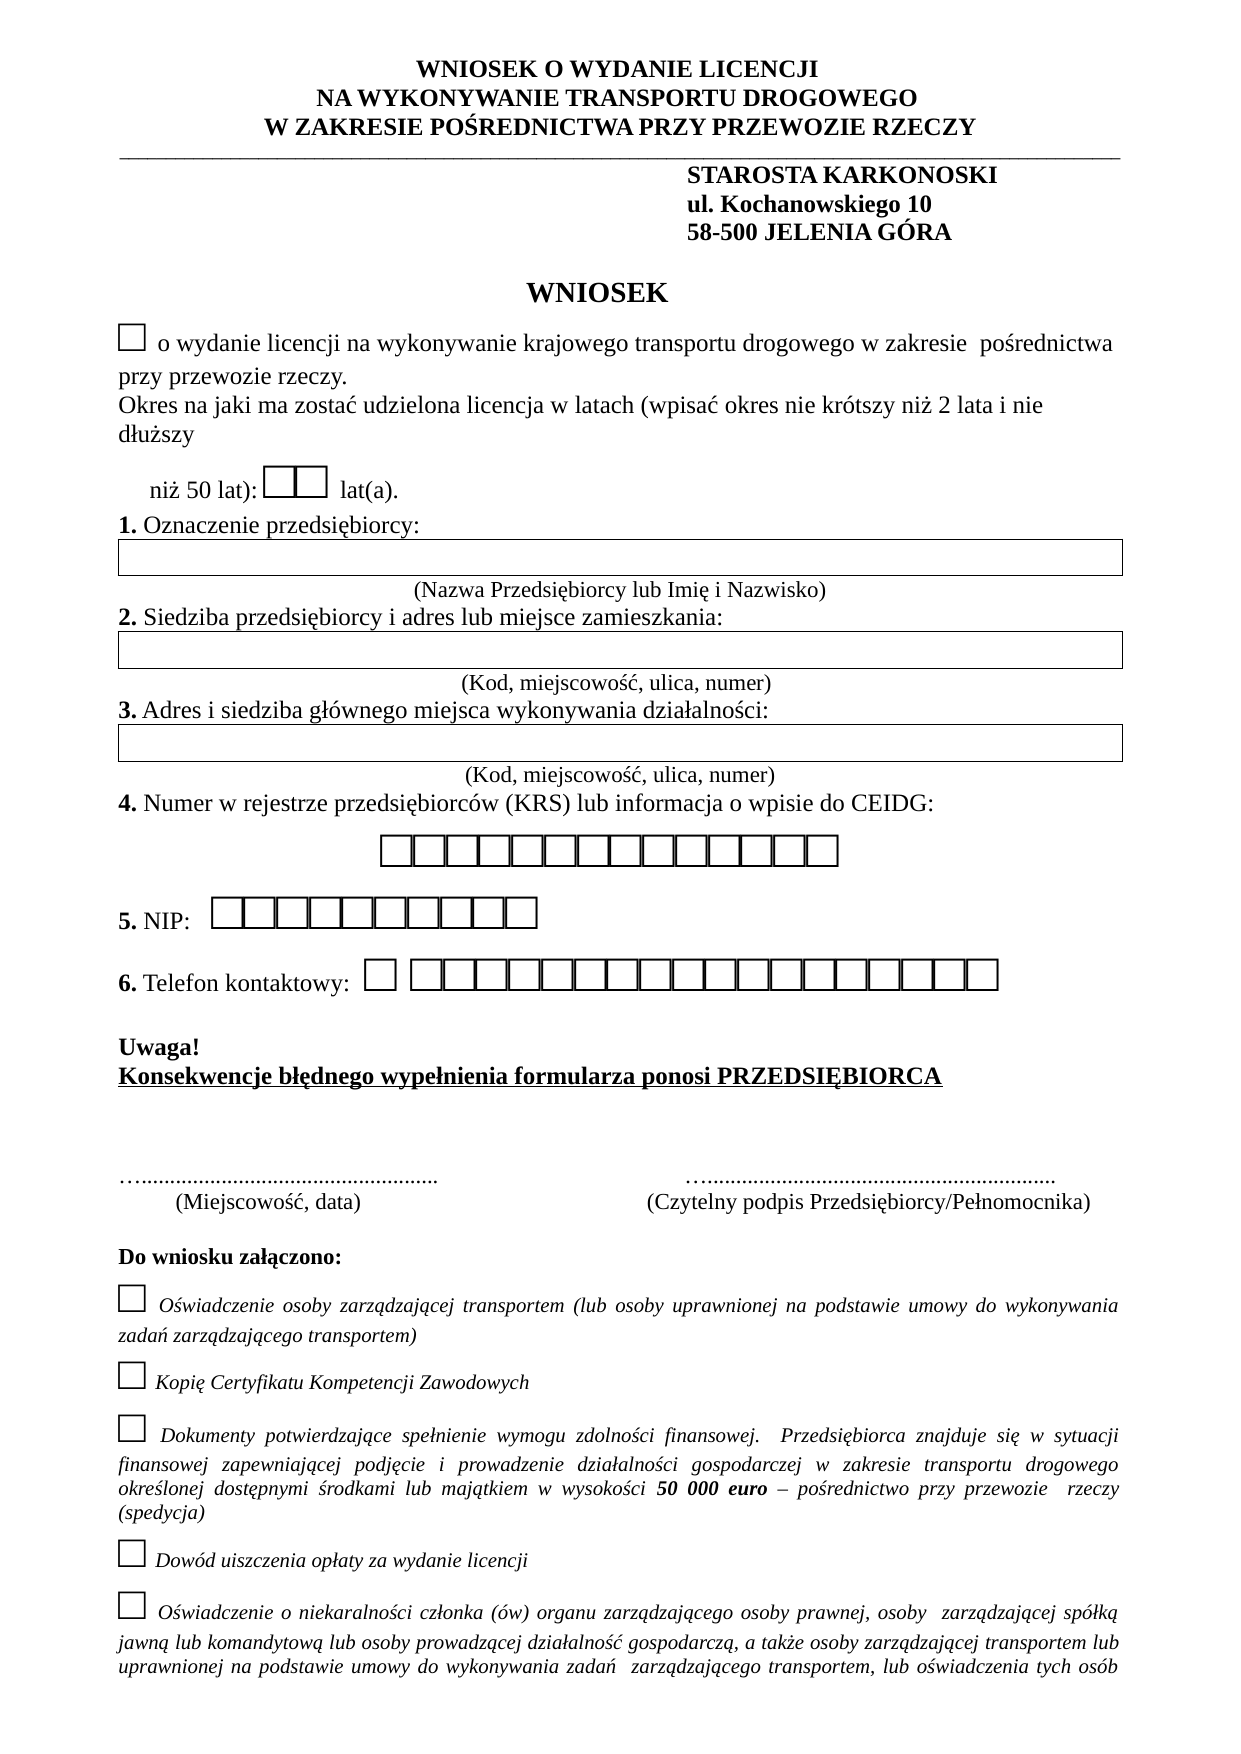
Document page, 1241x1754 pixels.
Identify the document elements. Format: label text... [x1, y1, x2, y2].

text □ Oświadczenie o niekaralności członka (ów) organu zarządzającego osoby prawnej, osoby zarządzającej spółką jawną lub komandytową lub osoby prowadzącej działalność gospodarczą, a także osoby zarządzającej transportem lub uprawnionej na podstawie umowy do wykonywania zadań zarządzającego transportem, lub oświadczenia tych osób [118, 1577, 1122, 1678]
text ul. Kochanowskiego 10 [118, 189, 1122, 217]
text WNIOSEK □ o wydanie licencji na wykonywanie krajowego transportu drogowego w zakresie pośrednictwa przy przewozie rzeczy. [118, 275, 1122, 390]
text ….................................................... …............................................................. (Miejscowość, data) (Czytelny podpis Przedsiębiorcy/Pełnomocnika) [118, 1138, 1122, 1243]
text Do wniosku załączono: [118, 1243, 1122, 1270]
text Uwaga! Konsekwencje błędnego wypełnienia formularza ponosi PRZEDSIĘBIORCA [118, 1032, 1122, 1090]
table_header [119, 725, 1122, 761]
text (Nazwa Przedsiębiorcy lub Imię i Nazwisko) [118, 576, 1122, 602]
text □ Kopię Certyfikatu Kompetencji Zawodowych [118, 1347, 1122, 1399]
text 2. Siedziba przedsiębiorcy i adres lub miejsce zamieszkania: [118, 602, 1122, 631]
text □ Dowód uiszczenia opłaty za wydanie licencji [118, 1524, 1122, 1577]
text STAROSTA KARKONOSKI [118, 160, 1122, 189]
text □ Dokumenty potwierdzające spełnienie wymogu zdolności finansowej. Przedsiębiorca znajduje się w sytuacji finansowej zapewniającej podjęcie i prowadzenie działalności gospodarczej w zakresie transportu drogowego określonej dostępnymi środkami lub majątkiem w wysokości 50 000 euro – pośrednictwo przy przewozie rzeczy (spedycja) [118, 1399, 1122, 1524]
table_header [119, 540, 1122, 575]
text 4. Numer w rejestrze przedsiębiorców (KRS) lub informacja o wpisie do CEIDG: □□□□□□□□□□□□□□ 5. NIP: □□□□□□□□□□ 6. Telefon kontaktowy: □ □□□□□□□□□□□□□□□□□□ [118, 788, 1122, 1032]
text (Kod, miejscowość, ulica, numer) [118, 762, 1122, 788]
table_header [119, 632, 1122, 668]
text □ Oświadczenie osoby zarządzającej transportem (lub osoby uprawnionej na podstawie umowy do wykonywania zadań zarządzającego transportem) [118, 1270, 1122, 1347]
text 58-500 JELENIA GÓRA [118, 217, 1122, 246]
text (Kod, miejscowość, ulica, numer) 3. Adres i siedziba głównego miejsca wykonywania działalności: [118, 669, 1122, 724]
text Okres na jaki ma zostać udzielona licencja w latach (wpisać okres nie krótszy niż 2 lata i nie dłuższy niż 50 lat): □□ lat(a). 1. Oznaczenie przedsiębiorcy: [118, 390, 1122, 538]
